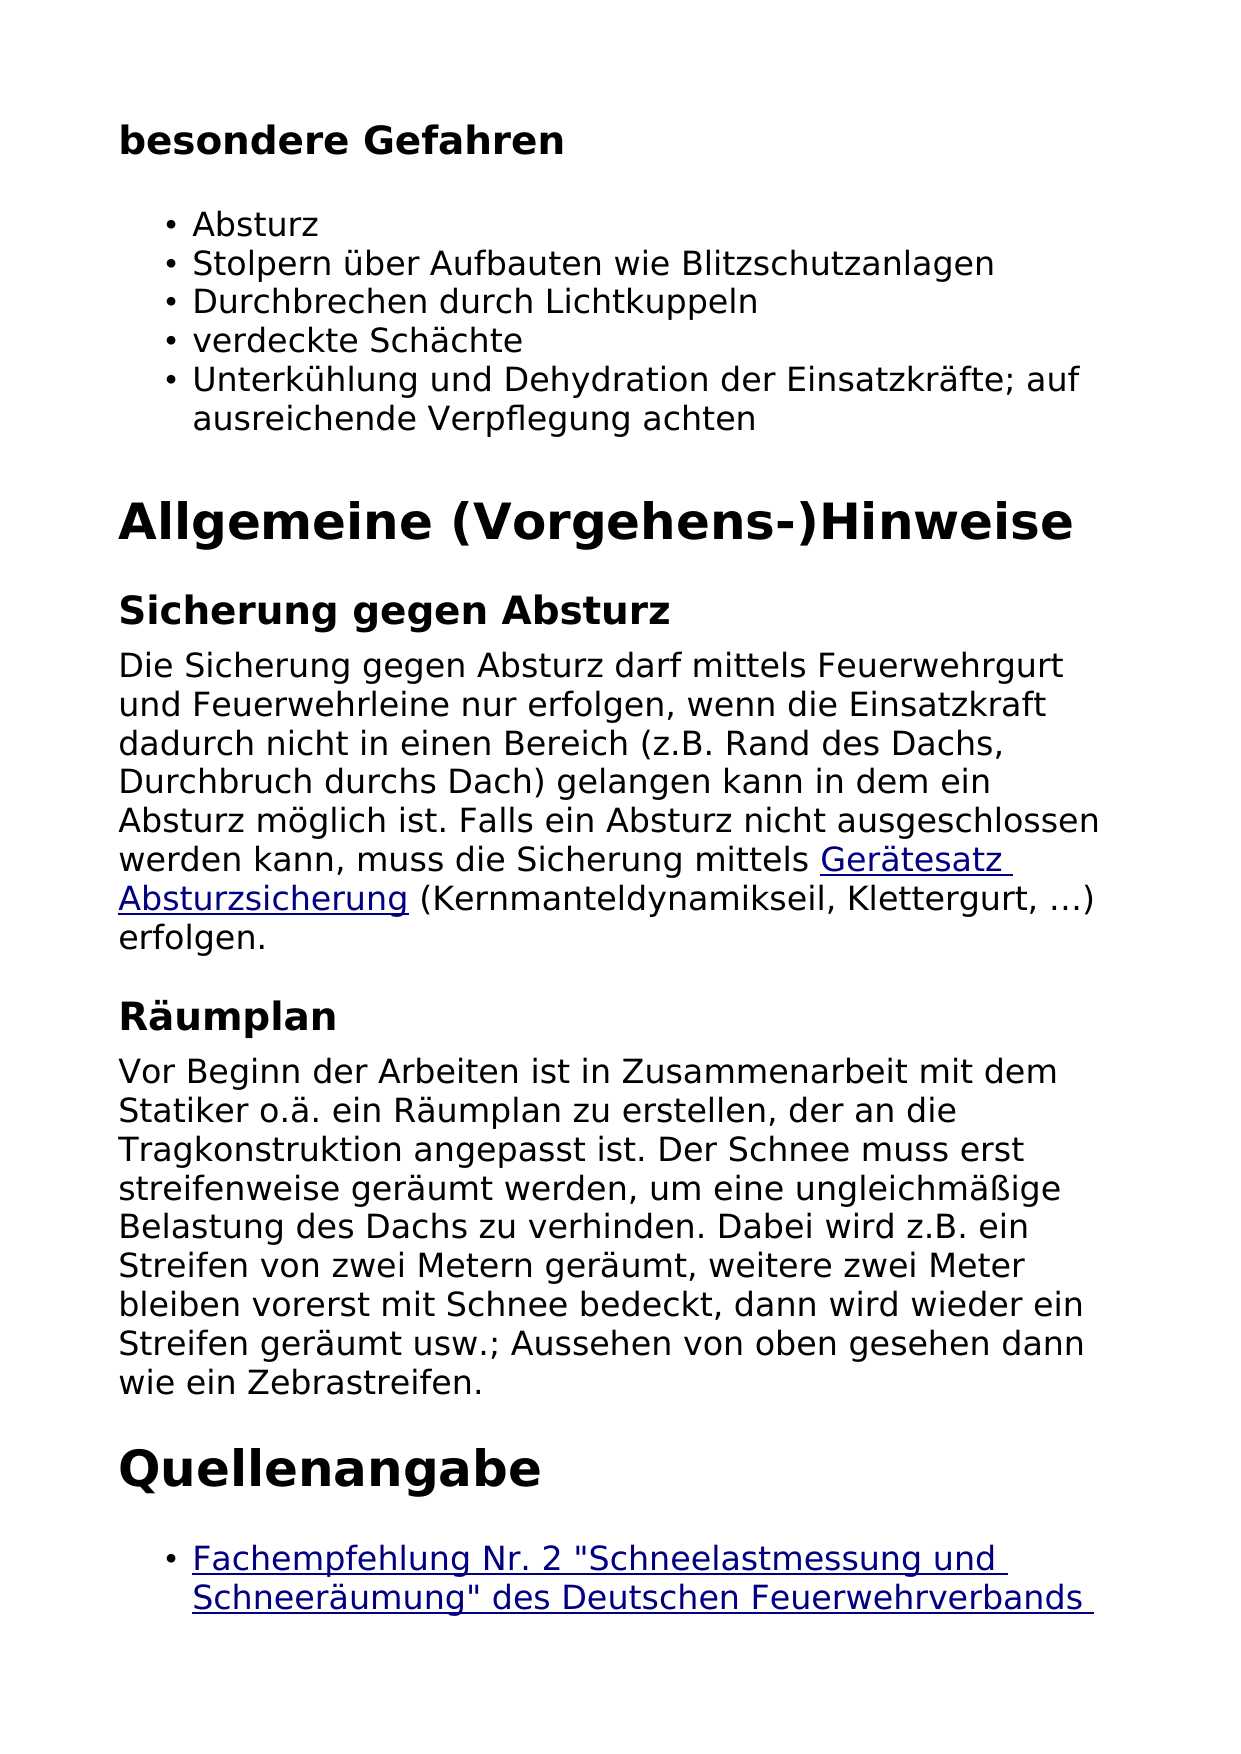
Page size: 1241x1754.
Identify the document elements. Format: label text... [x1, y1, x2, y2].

subtitle Quellenangabe [118, 1439, 1122, 1498]
text Die Sicherung gegen Absturz darf mittels Feuerwehrgurt und Feuerwehrleine nur erfolgen, wenn die Einsatzkraft dadurch nicht in einen Bereich (z.B. Rand des Dachs, Durchbruch durchs Dach) gelangen kann in dem ein Absturz möglich ist. Falls ein Absturz nicht ausgeschlossen werden kann, muss die Sicherung mittels Gerätesatz Absturzsicherung (Kernmanteldynamikseil, Klettergurt, …) erfolgen. [118, 646, 1122, 957]
list Fachempfehlung Nr. 2 "Schneelastmessung und Schneeräumung" des Deutschen Feuerwehrverbands [177, 1540, 1122, 1617]
list Unterkühlung und Dehydration der Einsatzkräfte; auf ausreichende Verpflegung achten [177, 361, 1122, 438]
subtitle Räumplan [118, 995, 1122, 1040]
text Vor Beginn der Arbeiten ist in Zusammenarbeit mit dem Statiker o.ä. ein Räumplan zu erstellen, der an die Tragkonstruktion angepasst ist. Der Schnee muss erst streifenweise geräumt werden, um eine ungleichmäßige Belastung des Dachs zu verhinden. Dabei wird z.B. ein Streifen von zwei Metern geräumt, weitere zwei Meter bleiben vorerst mit Schnee bedeckt, dann wird wieder ein Streifen geräumt usw.; Aussehen von oben gesehen dann wie ein Zebrastreifen. [118, 1052, 1122, 1402]
subtitle Sicherung gegen Absturz [118, 589, 1122, 634]
subtitle Allgemeine (Vorgehens-)Hinweise [118, 493, 1122, 551]
list Durchbrechen durch Lichtkuppeln [177, 283, 1122, 322]
subtitle besondere Gefahren [118, 118, 1122, 163]
list Absturz [177, 205, 1122, 244]
list verdeckte Schächte [177, 322, 1122, 361]
list Stolpern über Aufbauten wie Blitzschutzanlagen [177, 244, 1122, 283]
